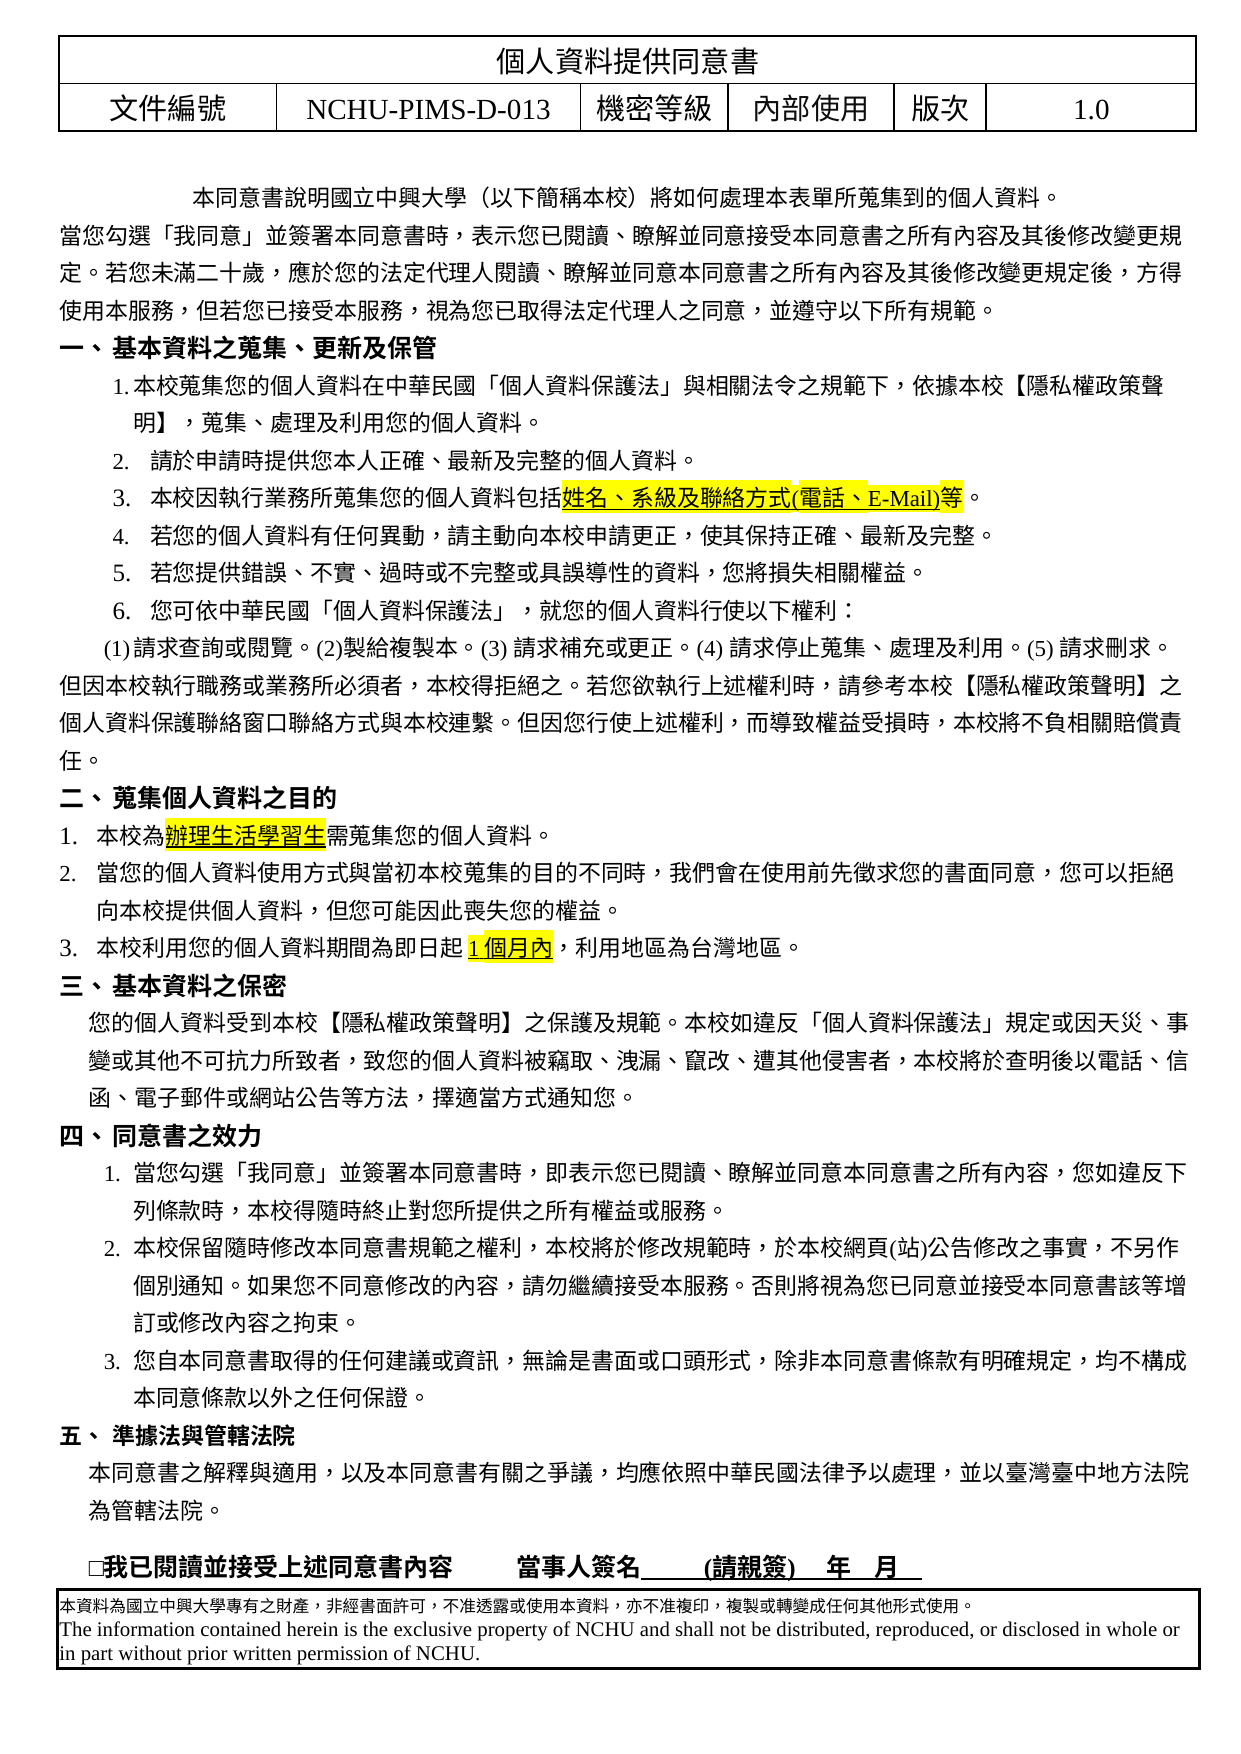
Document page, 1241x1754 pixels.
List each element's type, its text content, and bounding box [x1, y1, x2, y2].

list 本校利用您的個人資料期間為即日起1個月內，利用地區為台灣地區。 [59, 928, 1196, 965]
list 本校保留隨時修改本同意書規範之權利，本校將於修改規範時，於本校網頁(站)公告修改之事實，不另作個別通知。如果您不同意修改的內容，請勿繼續接受本服務。否則將視為您已同意並接受本同意書該等增訂或修改內容之拘束。 [103, 1228, 1196, 1340]
list 請於申請時提供您本人正確、最新及完整的個人資料。 [112, 440, 1196, 478]
text 當您勾選「我同意」並簽署本同意書時，表示您已閱讀、瞭解並同意接受本同意書之所有內容及其後修改變更規定。若您未滿二十歲，應於您的法定代理人閱讀、瞭解並同意本同意書之所有內容及其後修改變更規定後，方得使用本服務，但若您已接受本服務，視為您已取得法定代理人之同意，並遵守以下所有規範。 [59, 215, 1196, 328]
text 但因本校執行職務或業務所必須者，本校得拒絕之。若您欲執行上述權利時，請參考本校【隱私權政策聲明】之個人資料保護聯絡窗口聯絡方式與本校連繫。但因您行使上述權利，而導致權益受損時，本校將不負相關賠償責任。 [59, 665, 1196, 778]
list 蒐集個人資料之目的 [59, 778, 1196, 815]
list 基本資料之保密 [59, 965, 1196, 1003]
text 本同意書之解釋與適用，以及本同意書有關之爭議，均應依照中華民國法律予以處理，並以臺灣臺中地方法院為管轄法院。 [89, 1453, 1196, 1528]
list 基本資料之蒐集、更新及保管 [59, 328, 1196, 365]
list 您可依中華民國「個人資料保護法」，就您的個人資料行使以下權利： [112, 590, 1196, 628]
list 準據法與管轄法院 [59, 1415, 1196, 1453]
list 本校蒐集您的個人資料在中華民國「個人資料保護法」與相關法令之規範下，依據本校【隱私權政策聲明】，蒐集、處理及利用您的個人資料。 [112, 365, 1196, 440]
list 當您的個人資料使用方式與當初本校蒐集的目的不同時，我們會在使用前先徵求您的書面同意，您可以拒絕向本校提供個人資料，但您可能因此喪失您的權益。 [59, 853, 1196, 928]
text 本同意書說明國立中興大學（以下簡稱本校）將如何處理本表單所蒐集到的個人資料。 [59, 178, 1196, 215]
text □我已閱讀並接受上述同意書內容 當事人簽名 (請親簽) 年 月 [89, 1547, 1196, 1584]
list 本校因執行業務所蒐集您的個人資料包括姓名、系級及聯絡方式(電話、E-Mail)等。 [112, 478, 1196, 515]
list 本校為辦理生活學習生需蒐集您的個人資料。 [59, 815, 1196, 853]
list 同意書之效力 [59, 1115, 1196, 1153]
text 您的個人資料受到本校【隱私權政策聲明】之保護及規範。本校如違反「個人資料保護法」規定或因天災、事變或其他不可抗力所致者，致您的個人資料被竊取、洩漏、竄改、遭其他侵害者，本校將於查明後以電話、信函、電子郵件或網站公告等方法，擇適當方式通知您。 [89, 1003, 1196, 1115]
list 請求查詢或閱覽。(2)製給複製本。(3) 請求補充或更正。(4) 請求停止蒐集、處理及利用。(5) 請求刪求。 [103, 628, 1196, 665]
list 若您的個人資料有任何異動，請主動向本校申請更正，使其保持正確、最新及完整。 [112, 515, 1196, 553]
list 若您提供錯誤、不實、過時或不完整或具誤導性的資料，您將損失相關權益。 [112, 553, 1196, 590]
list 當您勾選「我同意」並簽署本同意書時，即表示您已閱讀、瞭解並同意本同意書之所有內容，您如違反下列條款時，本校得隨時終止對您所提供之所有權益或服務。 [103, 1153, 1196, 1228]
list 您自本同意書取得的任何建議或資訊，無論是書面或口頭形式，除非本同意書條款有明確規定，均不構成本同意條款以外之任何保證。 [103, 1340, 1196, 1415]
